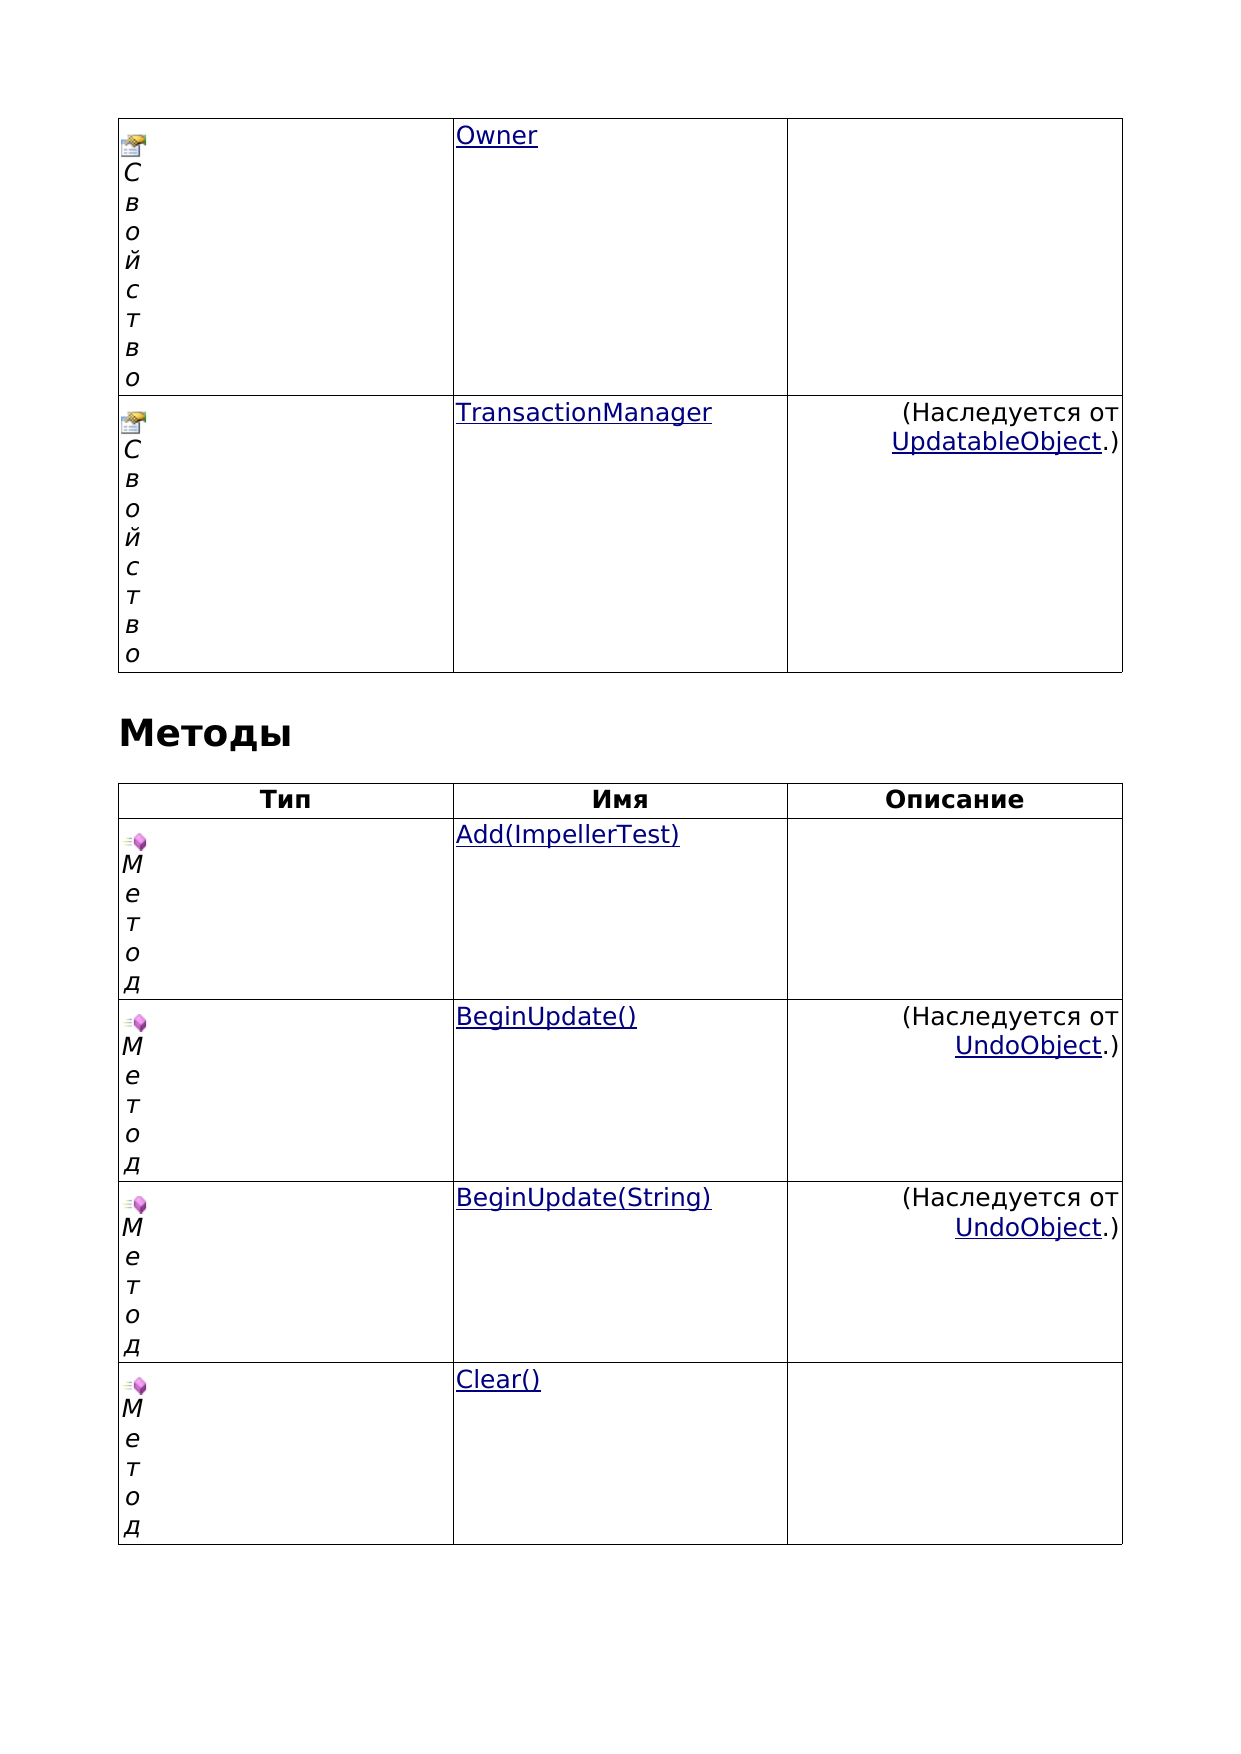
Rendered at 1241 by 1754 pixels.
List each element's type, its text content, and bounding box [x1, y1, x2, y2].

table_cell [119, 1363, 453, 1543]
table_cell [119, 396, 453, 672]
table_cell [788, 819, 1122, 999]
table_cell TransactionManager [454, 396, 787, 672]
table_cell Owner [454, 119, 787, 395]
table_cell [119, 1182, 453, 1362]
table_cell (Наследуется от UndoObject.) [788, 1182, 1122, 1362]
picture [121, 1377, 147, 1395]
subtitle Методы [118, 712, 1122, 755]
table_cell Add(ImpellerTest) [454, 819, 787, 999]
picture [121, 1014, 147, 1032]
table_cell [119, 119, 453, 395]
table_header Описание [788, 784, 1122, 818]
table_cell [119, 1000, 453, 1181]
table_cell BeginUpdate(String) [454, 1182, 787, 1362]
table_cell [119, 819, 453, 999]
table_cell (Наследуется от UndoObject.) [788, 1000, 1122, 1181]
table_header Имя [454, 784, 787, 818]
picture [121, 1196, 147, 1214]
table_cell [788, 119, 1122, 395]
picture [121, 410, 147, 436]
table_cell [788, 1363, 1122, 1543]
table_cell (Наследуется от UpdatableObject.) [788, 396, 1122, 672]
table_header Тип [119, 784, 453, 818]
picture [121, 133, 147, 159]
table_cell BeginUpdate() [454, 1000, 787, 1181]
picture [121, 833, 147, 851]
table_cell Clear() [454, 1363, 787, 1543]
